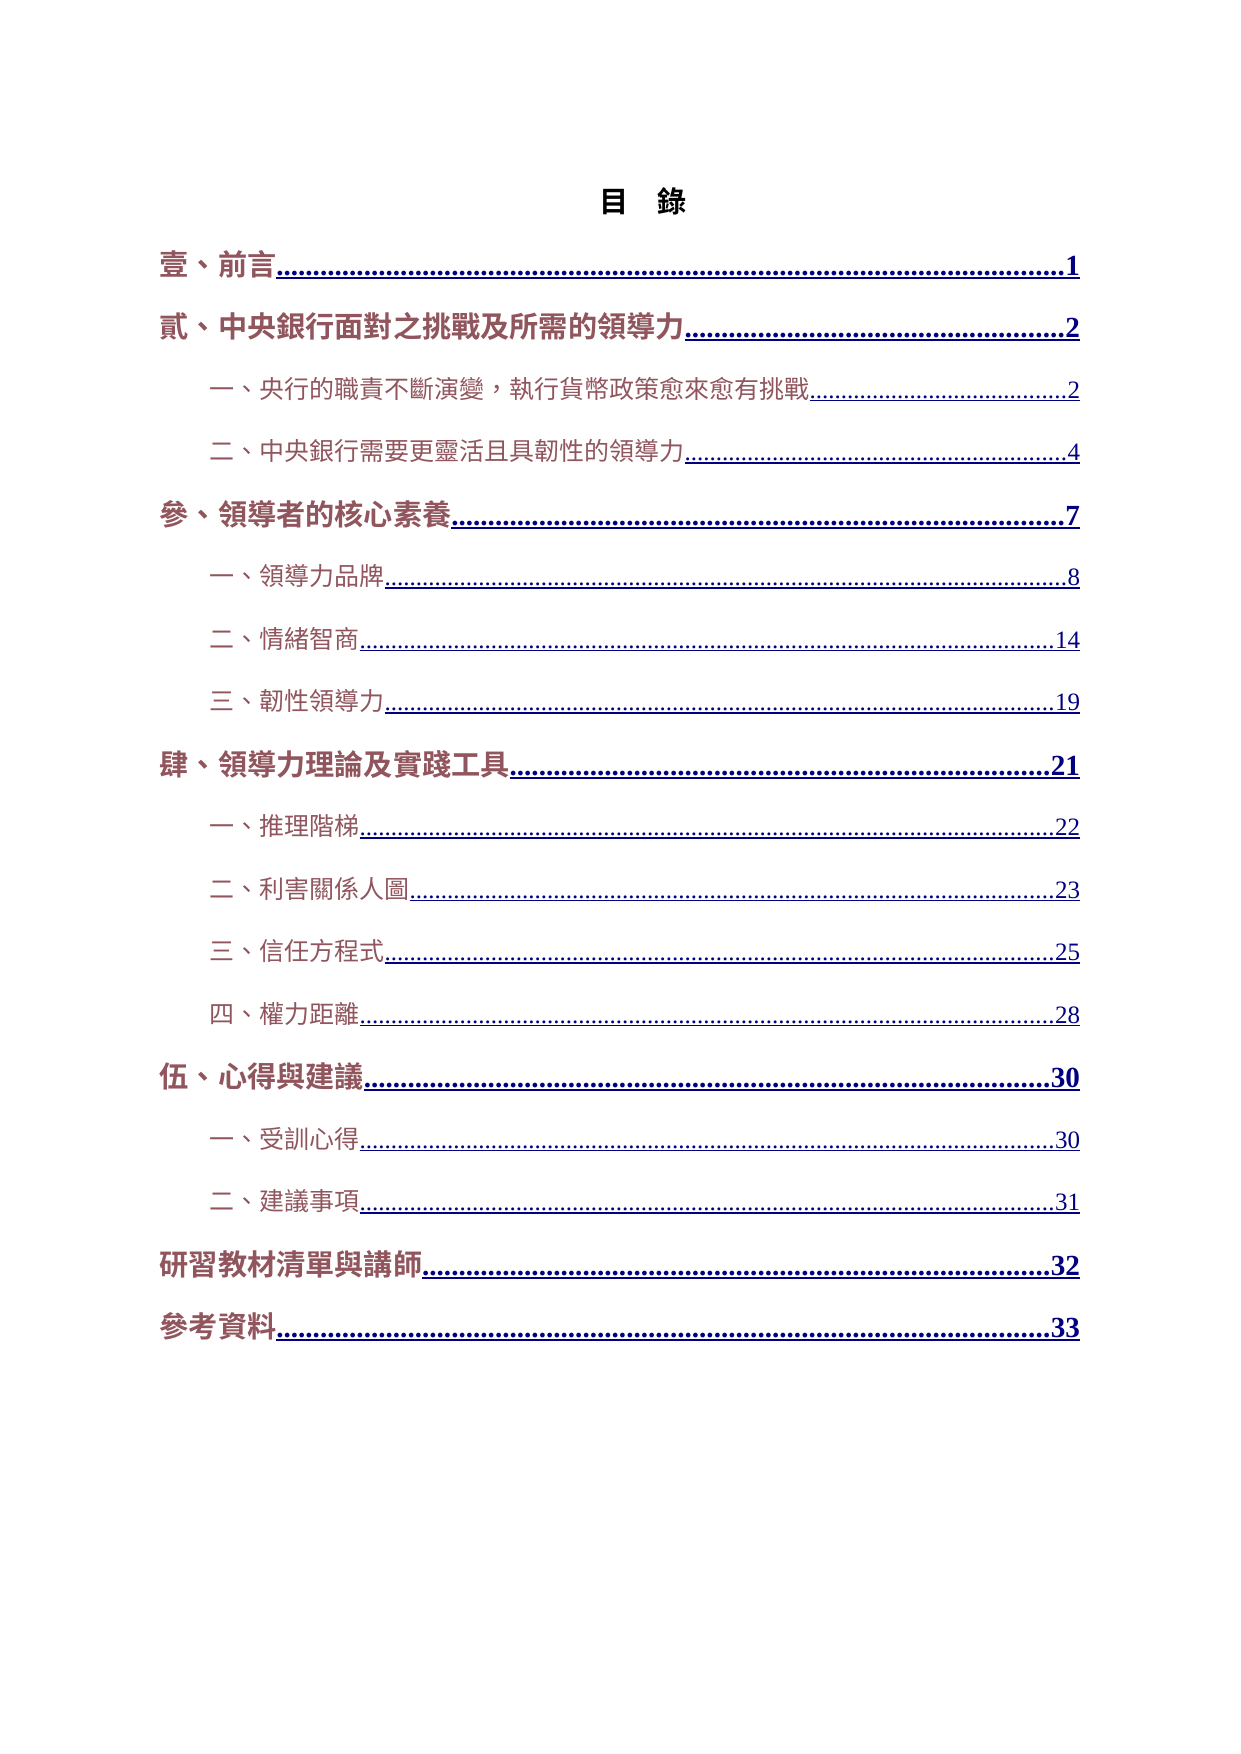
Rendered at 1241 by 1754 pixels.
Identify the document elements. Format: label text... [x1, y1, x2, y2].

text 目 錄 [159, 158, 1165, 221]
text 二、利害關係人圖 23 [209, 846, 1081, 908]
text 肆、領導力理論及實踐工具 21 [159, 721, 1081, 783]
text 三、韌性領導力 19 [209, 658, 1081, 721]
text 一、領導力品牌 8 [209, 533, 1081, 596]
text 壹、前言 1 [159, 221, 1081, 283]
text 參、領導者的核心素養 7 [159, 471, 1081, 533]
text 伍、心得與建議 30 [159, 1033, 1081, 1096]
text 貳、中央銀行面對之挑戰及所需的領導力 2 [159, 283, 1081, 346]
text 二、中央銀行需要更靈活且具韌性的領導力 4 [209, 408, 1081, 471]
text 四、權力距離 28 [209, 971, 1081, 1033]
text 研習教材清單與講師 32 [159, 1221, 1081, 1283]
text 一、推理階梯 22 [209, 783, 1081, 846]
text 三、信任方程式 25 [209, 908, 1081, 971]
text 二、建議事項 31 [209, 1158, 1081, 1221]
text 二、情緒智商 14 [209, 596, 1081, 658]
text 一、央行的職責不斷演變，執行貨幣政策愈來愈有挑戰 2 [209, 346, 1081, 408]
text 參考資料 33 [159, 1283, 1081, 1346]
text 一、受訓心得 30 [209, 1096, 1081, 1158]
